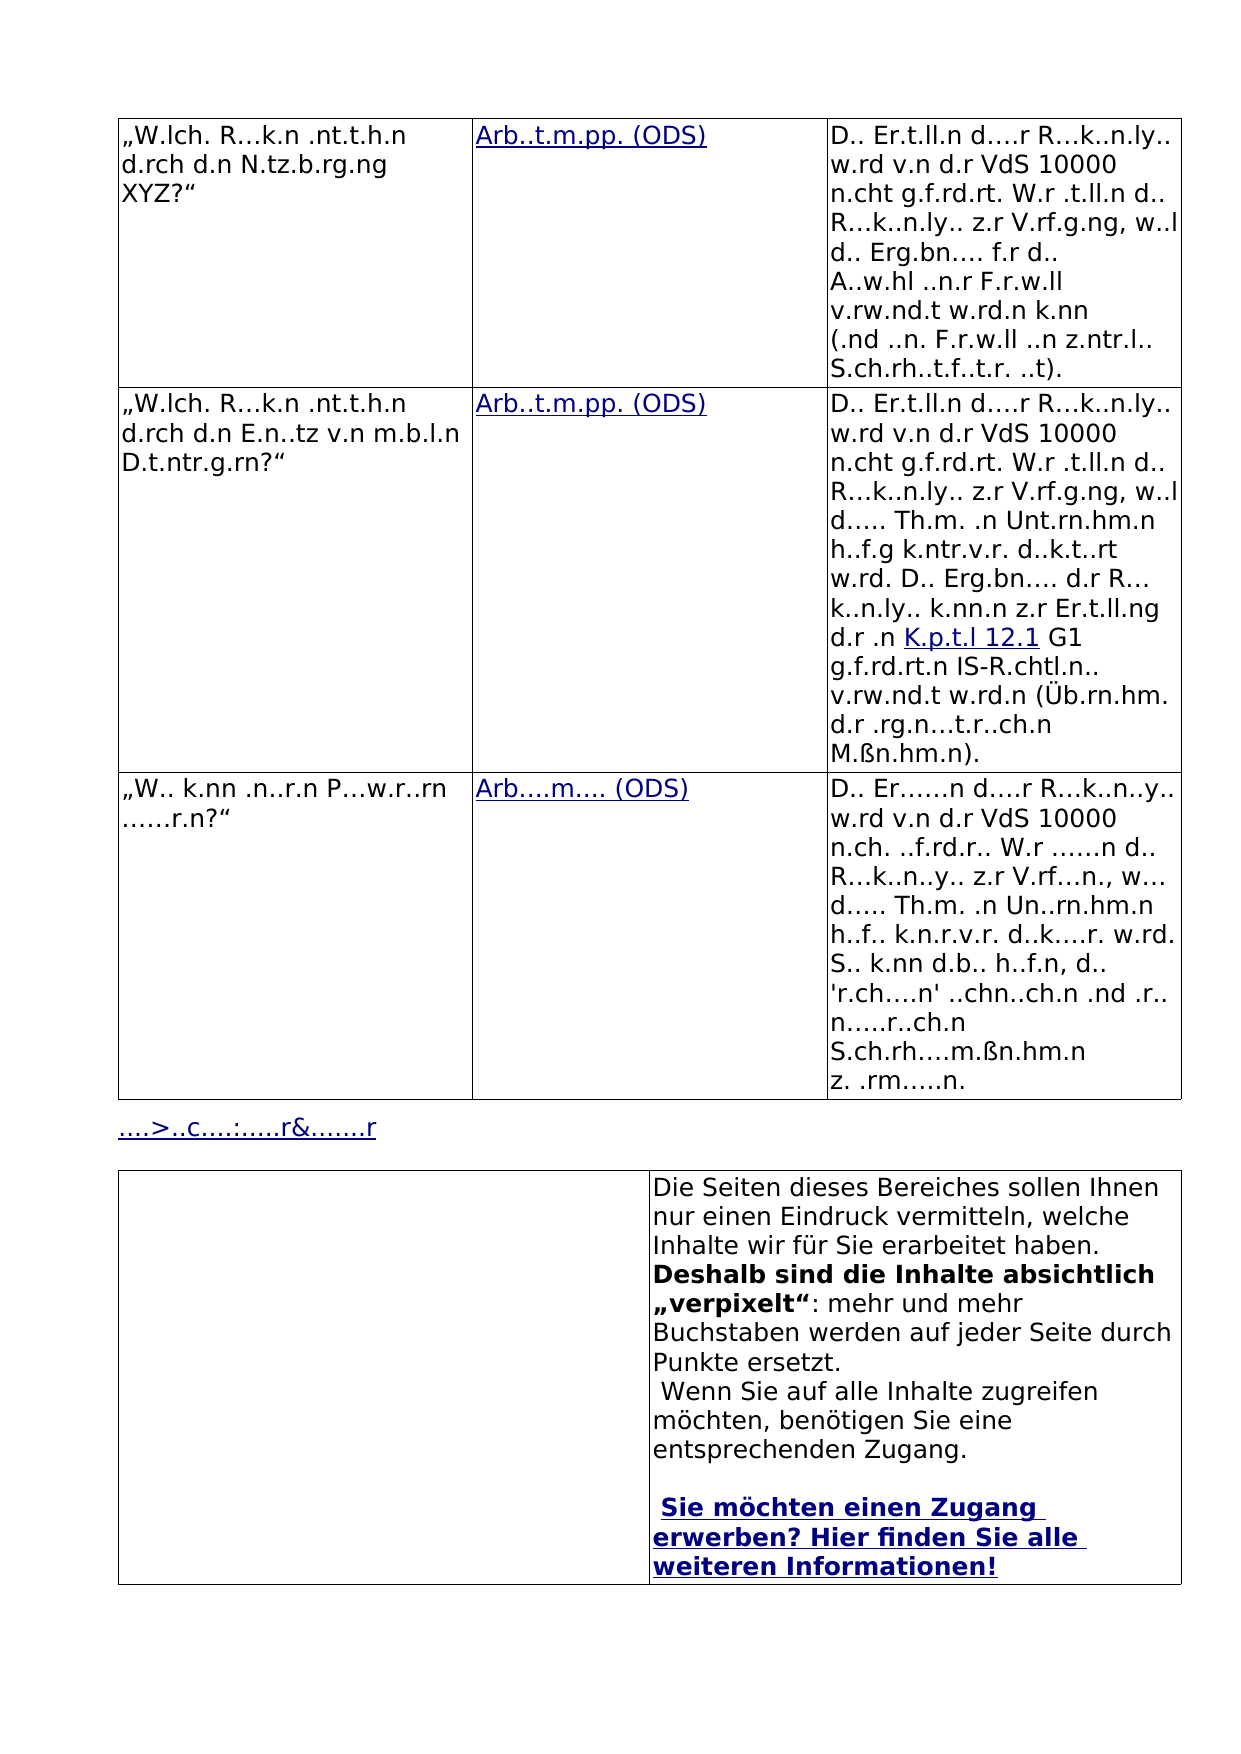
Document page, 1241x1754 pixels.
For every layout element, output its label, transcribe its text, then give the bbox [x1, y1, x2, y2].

table_cell „W.lch. R…k.n .nt.t.h.n d.rch d.n E.n..tz v.n m.b.l.n D.t.ntr.g.rn?“ [119, 388, 472, 772]
table_cell Arb..t.m.pp. (ODS) [473, 388, 827, 772]
table_cell „W.lch. R…k.n .nt.t.h.n d.rch d.n N.tz.b.rg.ng XYZ?“ [119, 119, 472, 387]
table_header Die Seiten dieses Bereiches sollen Ihnen nur einen Eindruck vermitteln, welche Inhalte wir für Sie erarbeitet haben. Deshalb sind die Inhalte absichtlich „verpixelt“: mehr und mehr Buchstaben werden auf jeder Seite durch Punkte ersetzt. Wenn Sie auf alle Inhalte zugreifen möchten, benötigen Sie eine entsprechenden Zugang. Sie möchten einen Zugang erwerben? Hier finden Sie alle weiteren Informationen! [650, 1171, 1181, 1584]
table_cell Arb..t.m.pp. (ODS) [473, 119, 827, 387]
text ....>..c....:.....r&.......r [118, 1113, 1181, 1142]
table_cell Arb....m.... (ODS) [473, 773, 827, 1098]
table_header [119, 1171, 649, 1584]
table_cell D.. Er.t.ll.n d….r R…k..n.ly.. w.rd v.n d.r VdS 10000 n.cht g.f.rd.rt. W.r .t.ll.n d.. R…k..n.ly.. z.r V.rf.g.ng, w..l d….. Th.m. .n Unt.rn.hm.n h..f.g k.ntr.v.r. d..k.t..rt w.rd. D.. Erg.bn…. d.r R…k..n.ly.. k.nn.n z.r Er.t.ll.ng d.r .n K.p.t.l 12.1 G1 g.f.rd.rt.n IS-R.chtl.n.. v.rw.nd.t w.rd.n (Üb.rn.hm. d.r .rg.n…t.r..ch.n M.ßn.hm.n). [828, 388, 1181, 772]
table_cell D.. Er.t.ll.n d….r R…k..n.ly.. w.rd v.n d.r VdS 10000 n.cht g.f.rd.rt. W.r .t.ll.n d.. R…k..n.ly.. z.r V.rf.g.ng, w..l d.. Erg.bn…. f.r d.. A..w.hl ..n.r F.r.w.ll v.rw.nd.t w.rd.n k.nn (.nd ..n. F.r.w.ll ..n z.ntr.l.. S.ch.rh..t.f..t.r. ..t). [828, 119, 1181, 387]
table_cell „W.. k.nn .n..r.n P…w.r..rn ……r.n?“ [119, 773, 472, 1098]
table_cell D.. Er……n d….r R…k..n..y.. w.rd v.n d.r VdS 10000 n.ch. ..f.rd.r.. W.r ……n d.. R…k..n..y.. z.r V.rf…n., w… d….. Th.m. .n Un..rn.hm.n h..f.. k.n.r.v.r. d..k….r. w.rd. S.. k.nn d.b.. h..f.n, d.. 'r.ch….n' ..chn..ch.n .nd .r..n…..r..ch.n S.ch.rh….m.ßn.hm.n z. .rm…..n. [828, 773, 1181, 1098]
